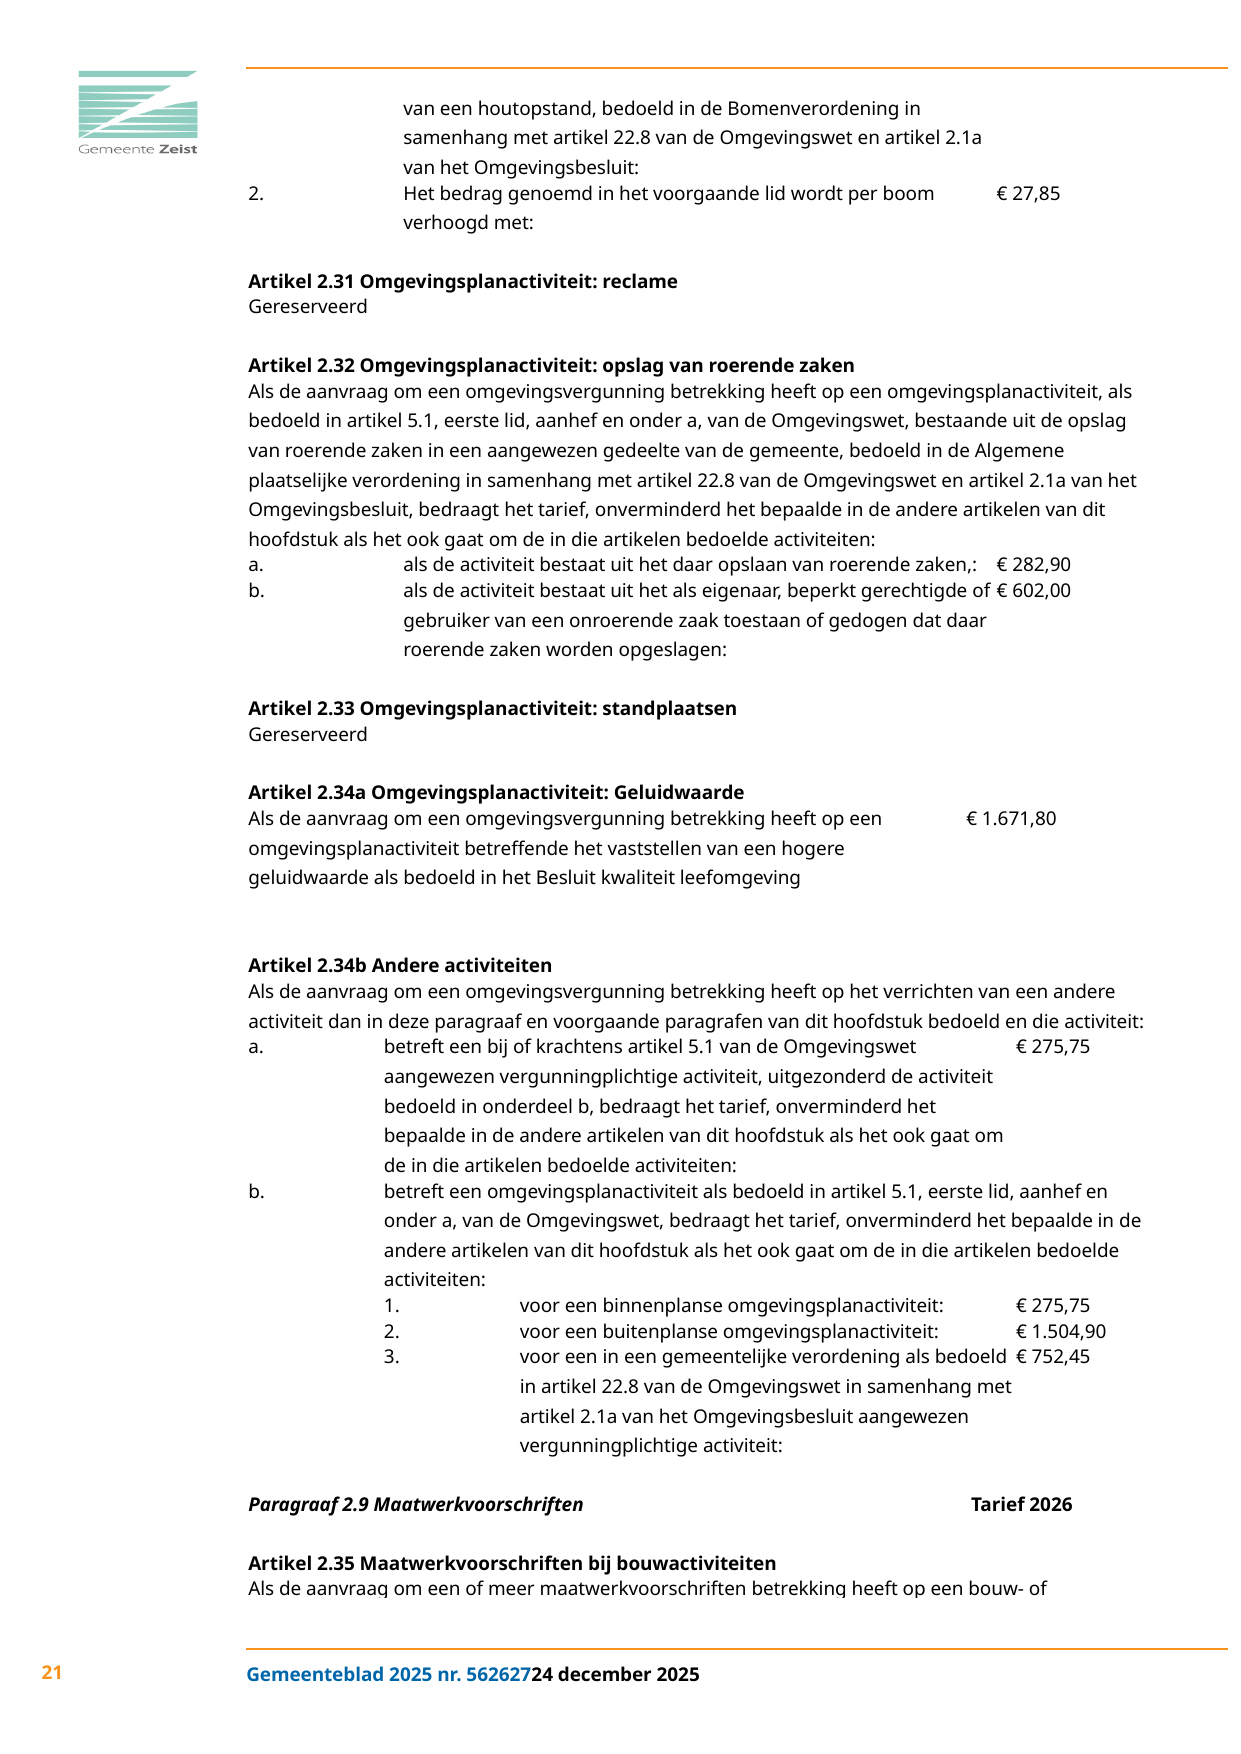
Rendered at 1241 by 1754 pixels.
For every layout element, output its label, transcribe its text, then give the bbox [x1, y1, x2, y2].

table_cell als de activiteit bestaat uit het daar opslaan van roerende zaken,: [403, 552, 996, 577]
table_cell € 752,45 [1016, 1344, 1152, 1458]
table_cell [248, 1318, 384, 1344]
table_cell 2. [384, 1318, 519, 1344]
table_header Artikel 2.32 Omgevingsplanactiviteit: opslag van roerende zaken [248, 352, 1152, 378]
table_cell 2. [248, 180, 403, 235]
table_cell € 602,00 [996, 578, 1152, 662]
table_cell € 1.671,80 [966, 805, 1152, 890]
table_cell a. [248, 552, 403, 577]
table_cell voor een binnenplanse omgevingsplanactiviteit: [520, 1292, 1016, 1318]
table_cell Gereserveerd [248, 721, 1152, 747]
table_cell € 1.504,90 [1016, 1318, 1152, 1344]
table_header Artikel 2.35 Maatwerkvoorschriften bij bouwactiviteiten [248, 1550, 1152, 1576]
table_cell 1. [384, 1292, 519, 1318]
table_cell [248, 1344, 384, 1458]
table_header Artikel 2.34b Andere activiteiten [248, 923, 1152, 978]
table_cell Als de aanvraag om een omgevingsvergunning betrekking heeft op een omgevingsplanactiviteit betreffende het vaststellen van een hogere geluidwaarde als bedoeld in het Besluit kwaliteit leefomgeving [248, 805, 966, 890]
table_cell a. [248, 1034, 384, 1178]
table_cell voor een buitenplanse omgevingsplanactiviteit: [520, 1318, 1016, 1344]
table_cell van een houtopstand, bedoeld in de Bomenverordening in samenhang met artikel 22.8 van de Omgevingswet en artikel 2.1a van het Omgevingsbesluit: [403, 95, 996, 180]
table_cell als de activiteit bestaat uit het als eigenaar, beperkt gerechtigde of gebruiker van een onroerende zaak toestaan of gedogen dat daar roerende zaken worden opgeslagen: [403, 578, 996, 662]
table_cell 3. [384, 1344, 519, 1458]
table_cell Als de aanvraag om een of meer maatwerkvoorschriften betrekking heeft op een bouw- of [248, 1576, 1152, 1597]
table_cell [248, 95, 403, 180]
table_cell [248, 1292, 384, 1318]
picture [41, 47, 231, 172]
table_cell betreft een bij of krachtens artikel 5.1 van de Omgevingswet aangewezen vergunningplichtige activiteit, uitgezonderd de activiteit bedoeld in onderdeel b, bedraagt het tarief, onverminderd het bepaalde in de andere artikelen van dit hoofdstuk als het ook gaat om de in die artikelen bedoelde activiteiten: [384, 1034, 1016, 1178]
table_cell b. [248, 578, 403, 662]
table_header Artikel 2.34a Omgevingsplanactiviteit: Geluidwaarde [248, 780, 1152, 805]
table_header Artikel 2.33 Omgevingsplanactiviteit: standplaatsen [248, 695, 1152, 721]
table_header Tarief 2026 [971, 1491, 1152, 1517]
table_cell € 27,85 [996, 180, 1152, 235]
table_cell € 282,90 [996, 552, 1152, 577]
table_cell Het bedrag genoemd in het voorgaande lid wordt per boom verhoogd met: [403, 180, 996, 235]
table_cell € 275,75 [1016, 1034, 1152, 1178]
table_header Artikel 2.31 Omgevingsplanactiviteit: reclame [248, 268, 1152, 294]
table_cell voor een in een gemeentelijke verordening als bedoeld in artikel 22.8 van de Omgevingswet in samenhang met artikel 2.1a van het Omgevingsbesluit aangewezen vergunningplichtige activiteit: [520, 1344, 1016, 1458]
table_cell [996, 95, 1152, 180]
table_cell betreft een omgevingsplanactiviteit als bedoeld in artikel 5.1, eerste lid, aanhef en onder a, van de Omgevingswet, bedraagt het tarief, onverminderd het bepaalde in de andere artikelen van dit hoofdstuk als het ook gaat om de in die artikelen bedoelde activiteiten: [384, 1178, 1152, 1292]
table_cell Als de aanvraag om een omgevingsvergunning betrekking heeft op het verrichten van een andere activiteit dan in deze paragraaf en voorgaande paragrafen van dit hoofdstuk bedoeld en die activiteit: [248, 979, 1152, 1034]
table_cell Als de aanvraag om een omgevingsvergunning betrekking heeft op een omgevingsplanactiviteit, als bedoeld in artikel 5.1, eerste lid, aanhef en onder a, van de Omgevingswet, bestaande uit de opslag van roerende zaken in een aangewezen gedeelte van de gemeente, bedoeld in de Algemene plaatselijke verordening in samenhang met artikel 22.8 van de Omgevingswet en artikel 2.1a van het Omgevingsbesluit, bedraagt het tarief, onverminderd het bepaalde in de andere artikelen van dit hoofdstuk als het ook gaat om de in die artikelen bedoelde activiteiten: [248, 378, 1152, 552]
table_header Paragraaf 2.9 Maatwerkvoorschriften [248, 1491, 971, 1517]
table_cell b. [248, 1178, 384, 1292]
table_cell Gereserveerd [248, 294, 1152, 319]
table_cell € 275,75 [1016, 1292, 1152, 1318]
